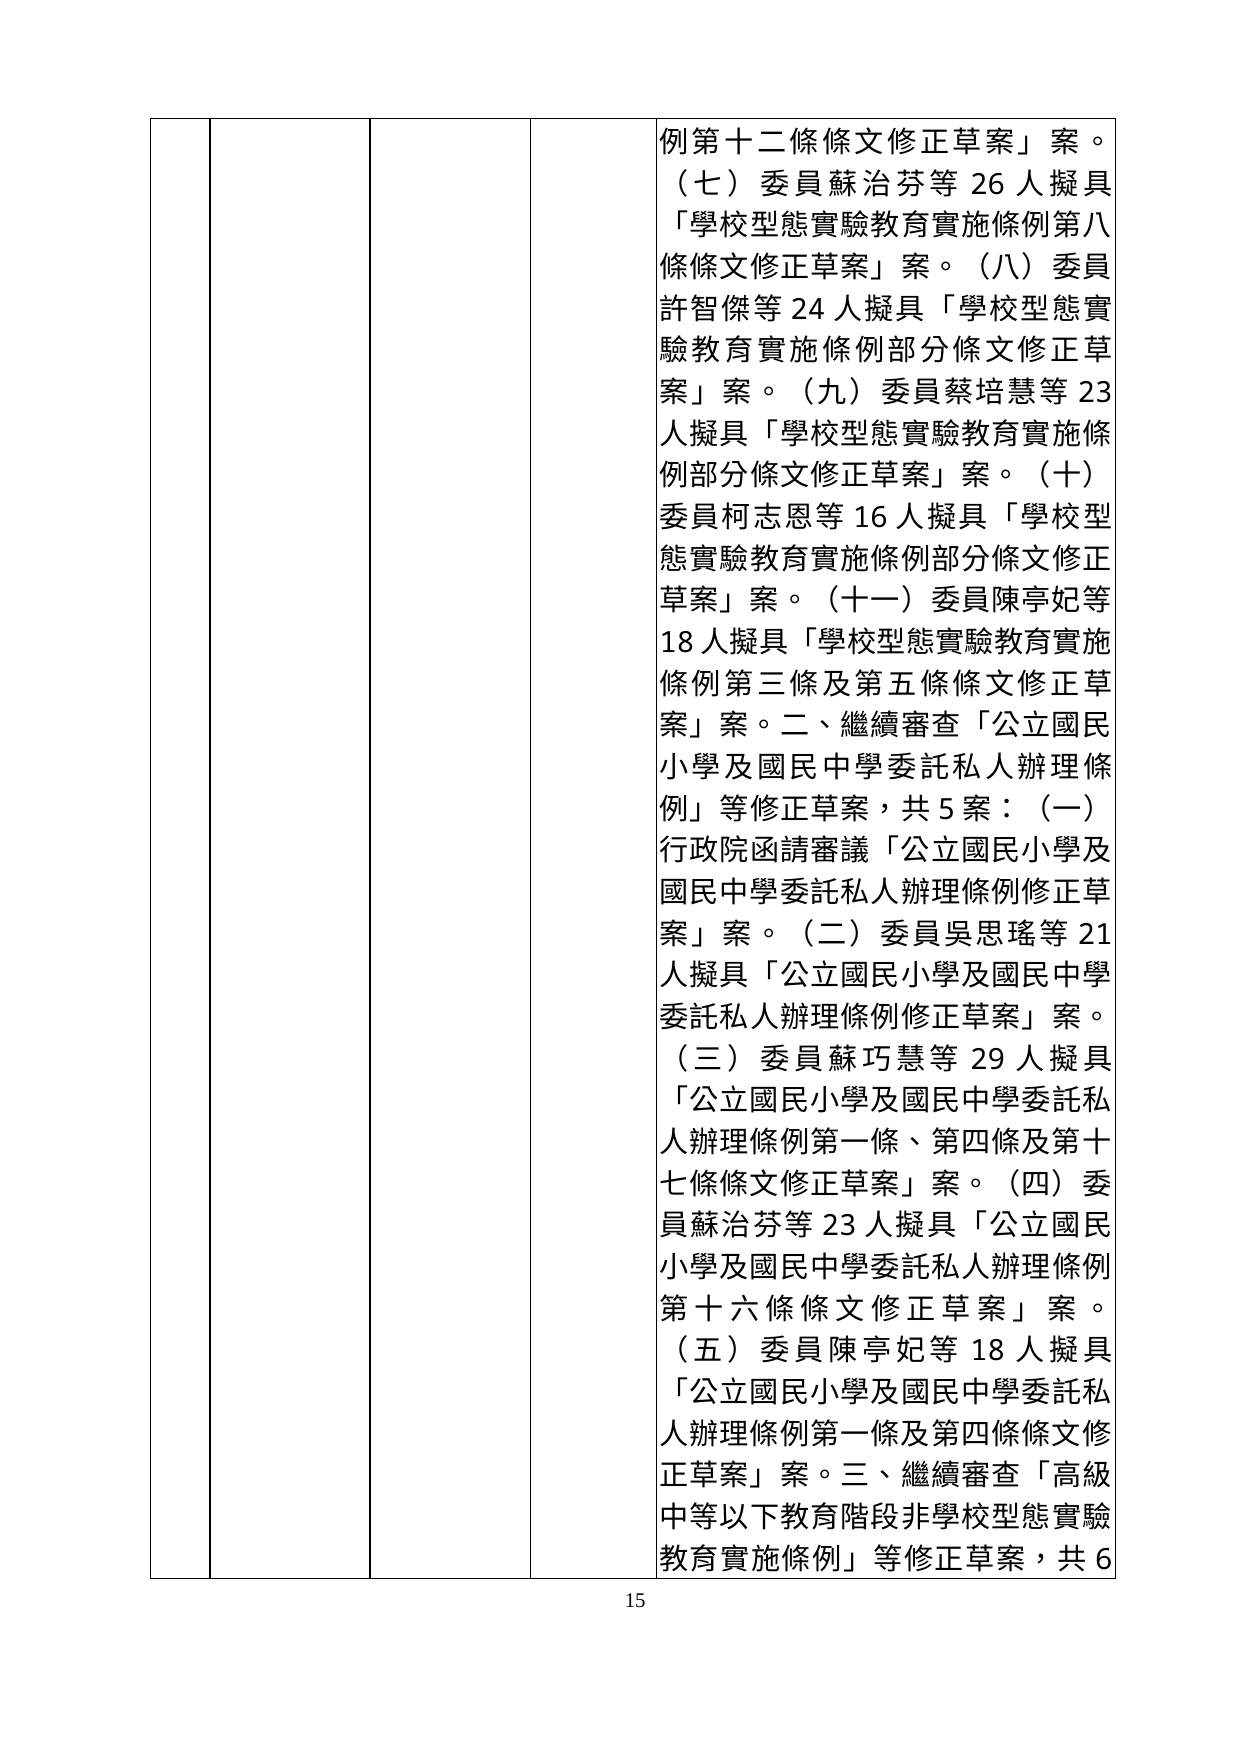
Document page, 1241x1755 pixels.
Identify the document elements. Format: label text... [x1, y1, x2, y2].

table_cell [371, 119, 530, 1577]
table_cell [531, 119, 656, 1577]
table_cell 例第十二條條文修正草案」案。（七）委員蘇治芬等26人擬具「學校型態實驗教育實施條例第八條條文修正草案」案。（八）委員許智傑等24人擬具「學校型態實驗教育實施條例部分條文修正草案」案。（九）委員蔡培慧等23人擬具「學校型態實驗教育實施條例部分條文修正草案」案。（十）委員柯志恩等16人擬具「學校型態實驗教育實施條例部分條文修正草案」案。（十一）委員陳亭妃等18人擬具「學校型態實驗教育實施條例第三條及第五條條文修正草案」案。二、繼續審查「公立國民小學及國民中學委託私人辦理條例」等修正草案，共5案：（一）行政院函請審議「公立國民小學及國民中學委託私人辦理條例修正草案」案。（二）委員吳思瑤等21人擬具「公立國民小學及國民中學委託私人辦理條例修正草案」案。（三）委員蘇巧慧等29人擬具「公立國民小學及國民中學委託私人辦理條例第一條、第四條及第十七條條文修正草案」案。（四）委員蘇治芬等23人擬具「公立國民小學及國民中學委託私人辦理條例第十六條條文修正草案」案。（五）委員陳亭妃等18人擬具「公立國民小學及國民中學委託私人辦理條例第一條及第四條條文修正草案」案。三、繼續審查「高級中等以下教育階段非學校型態實驗教育實施條例」等修正草案，共6 [657, 119, 1115, 1577]
table_cell [211, 119, 369, 1577]
table_cell [151, 119, 209, 1577]
